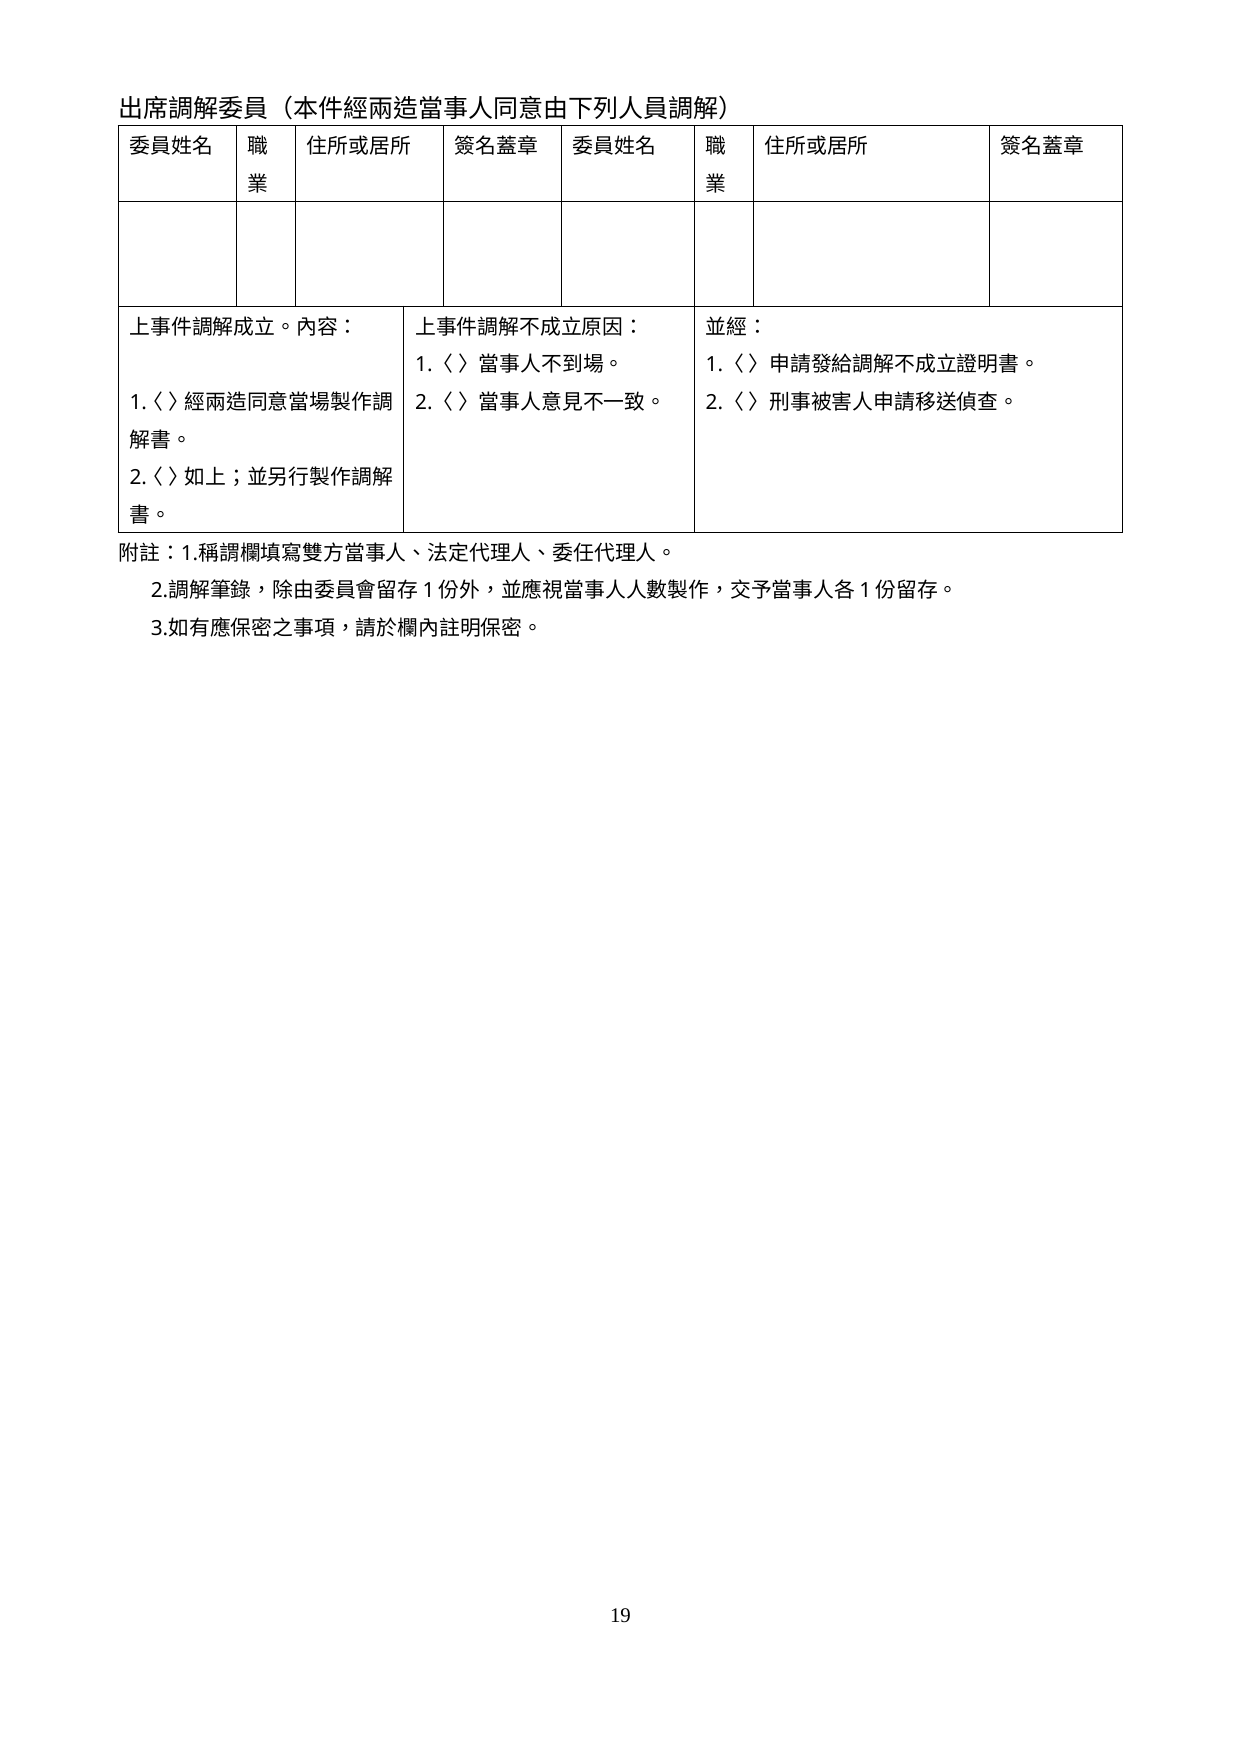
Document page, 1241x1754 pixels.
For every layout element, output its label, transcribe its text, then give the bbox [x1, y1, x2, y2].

table_cell [990, 202, 1122, 306]
table_cell [444, 202, 561, 306]
table_cell 上事件調解不成立原因： 1.〈 〉當事人不到場。 2.〈 〉當事人意見不一致。 [404, 307, 694, 532]
table_cell [119, 202, 236, 306]
table_cell [754, 202, 989, 306]
table_header 委員姓名 [562, 126, 694, 201]
text 附註：1.稱謂欄填寫雙方當事人、法定代理人、委任代理人。 [118, 533, 1122, 570]
text 2.調解筆錄，除由委員會留存1份外，並應視當事人人數製作，交予當事人各1份留存。 [118, 570, 1122, 608]
table_cell 上事件調解成立。內容： 1.〈 〉經兩造同意當場製作調解書。 2.〈 〉如上；並另行製作調解書。 [119, 307, 403, 532]
table_header 住所或居所 [296, 126, 443, 201]
table_header 簽名蓋章 [444, 126, 561, 201]
table_cell 並經： 1.〈 〉申請發給調解不成立證明書。 2.〈 〉刑事被害人申請移送偵查。 [695, 307, 1122, 532]
table_header 住所或居所 [754, 126, 989, 201]
table_header 職業 [695, 126, 753, 201]
table_cell [695, 202, 753, 306]
text 出席調解委員（本件經兩造當事人同意由下列人員調解） [118, 88, 1122, 125]
table_cell [237, 202, 295, 306]
text 3.如有應保密之事項，請於欄內註明保密。 [118, 608, 1122, 645]
table_cell [562, 202, 694, 306]
table_header 職業 [237, 126, 295, 201]
table_header 委員姓名 [119, 126, 236, 201]
table_header 簽名蓋章 [990, 126, 1122, 201]
table_cell [296, 202, 443, 306]
